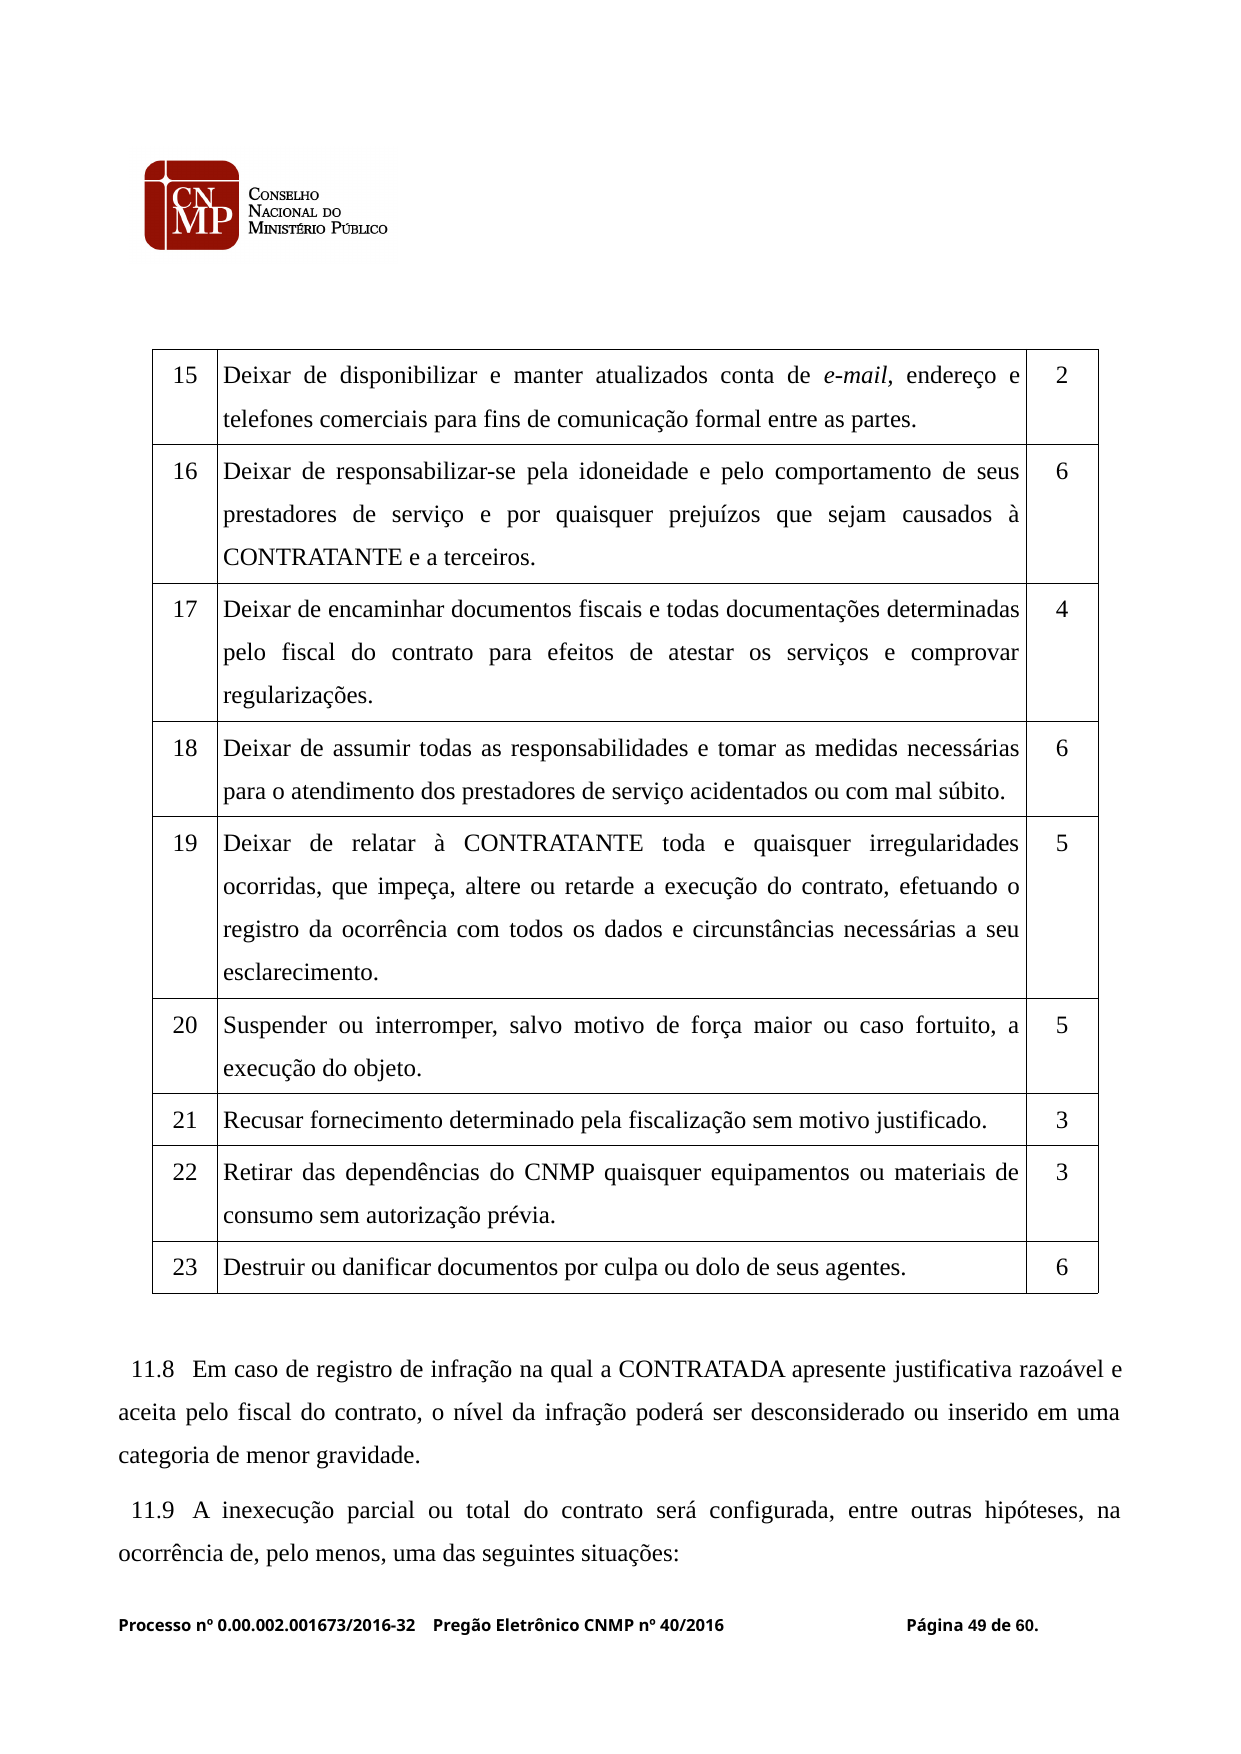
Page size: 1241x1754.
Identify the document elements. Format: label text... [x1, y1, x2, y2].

table_cell Deixar de assumir todas as responsabilidades e tomar as medidas necessárias para o atendimento dos prestadores de serviço acidentados ou com mal súbito. [218, 722, 1026, 816]
table_cell 5 [1027, 817, 1098, 998]
table_cell Deixar de disponibilizar e manter atualizados conta de e-mail, endereço e telefones comerciais para fins de comunicação formal entre as partes. [218, 350, 1026, 444]
table_cell 22 [153, 1146, 217, 1241]
table_cell 6 [1027, 1242, 1098, 1293]
table_cell 23 [153, 1242, 217, 1293]
table_cell Suspender ou interromper, salvo motivo de força maior ou caso fortuito, a execução do objeto. [218, 999, 1026, 1093]
table_cell 17 [153, 584, 217, 721]
table_cell 16 [153, 445, 217, 583]
table_cell Deixar de encaminhar documentos fiscais e todas documentações determinadas pelo fiscal do contrato para efeitos de atestar os serviços e comprovar regularizações. [218, 584, 1026, 721]
table_cell Deixar de responsabilizar-se pela idoneidade e pelo comportamento de seus prestadores de serviço e por quaisquer prejuízos que sejam causados à CONTRATANTE e a terceiros. [218, 445, 1026, 583]
table_cell 20 [153, 999, 217, 1093]
table_cell 4 [1027, 584, 1098, 721]
table_cell Retirar das dependências do CNMP quaisquer equipamentos ou materiais de consumo sem autorização prévia. [218, 1146, 1026, 1241]
table_cell 3 [1027, 1146, 1098, 1241]
table_cell 18 [153, 722, 217, 816]
list A inexecução parcial ou total do contrato será configurada, entre outras hipóteses, na ocorrência de, pelo menos, uma das seguintes situações: [118, 1495, 1122, 1567]
table_cell 3 [1027, 1094, 1098, 1145]
table_cell Recusar fornecimento determinado pela fiscalização sem motivo justificado. [218, 1094, 1026, 1145]
picture [128, 146, 398, 264]
table_cell 6 [1027, 722, 1098, 816]
table_cell 19 [153, 817, 217, 998]
table_cell 2 [1027, 350, 1098, 444]
table_cell Deixar de relatar à CONTRATANTE toda e quaisquer irregularidades ocorridas, que impeça, altere ou retarde a execução do contrato, efetuando o registro da ocorrência com todos os dados e circunstâncias necessárias a seu esclarecimento. [218, 817, 1026, 998]
table_cell 15 [153, 350, 217, 444]
table_cell 6 [1027, 445, 1098, 583]
table_cell Destruir ou danificar documentos por culpa ou dolo de seus agentes. [218, 1242, 1026, 1293]
list Em caso de registro de infração na qual a CONTRATADA apresente justificativa razoável e aceita pelo fiscal do contrato, o nível da infração poderá ser desconsiderado ou inserido em uma categoria de menor gravidade. [118, 1354, 1122, 1469]
table_cell 21 [153, 1094, 217, 1145]
table_cell 5 [1027, 999, 1098, 1093]
